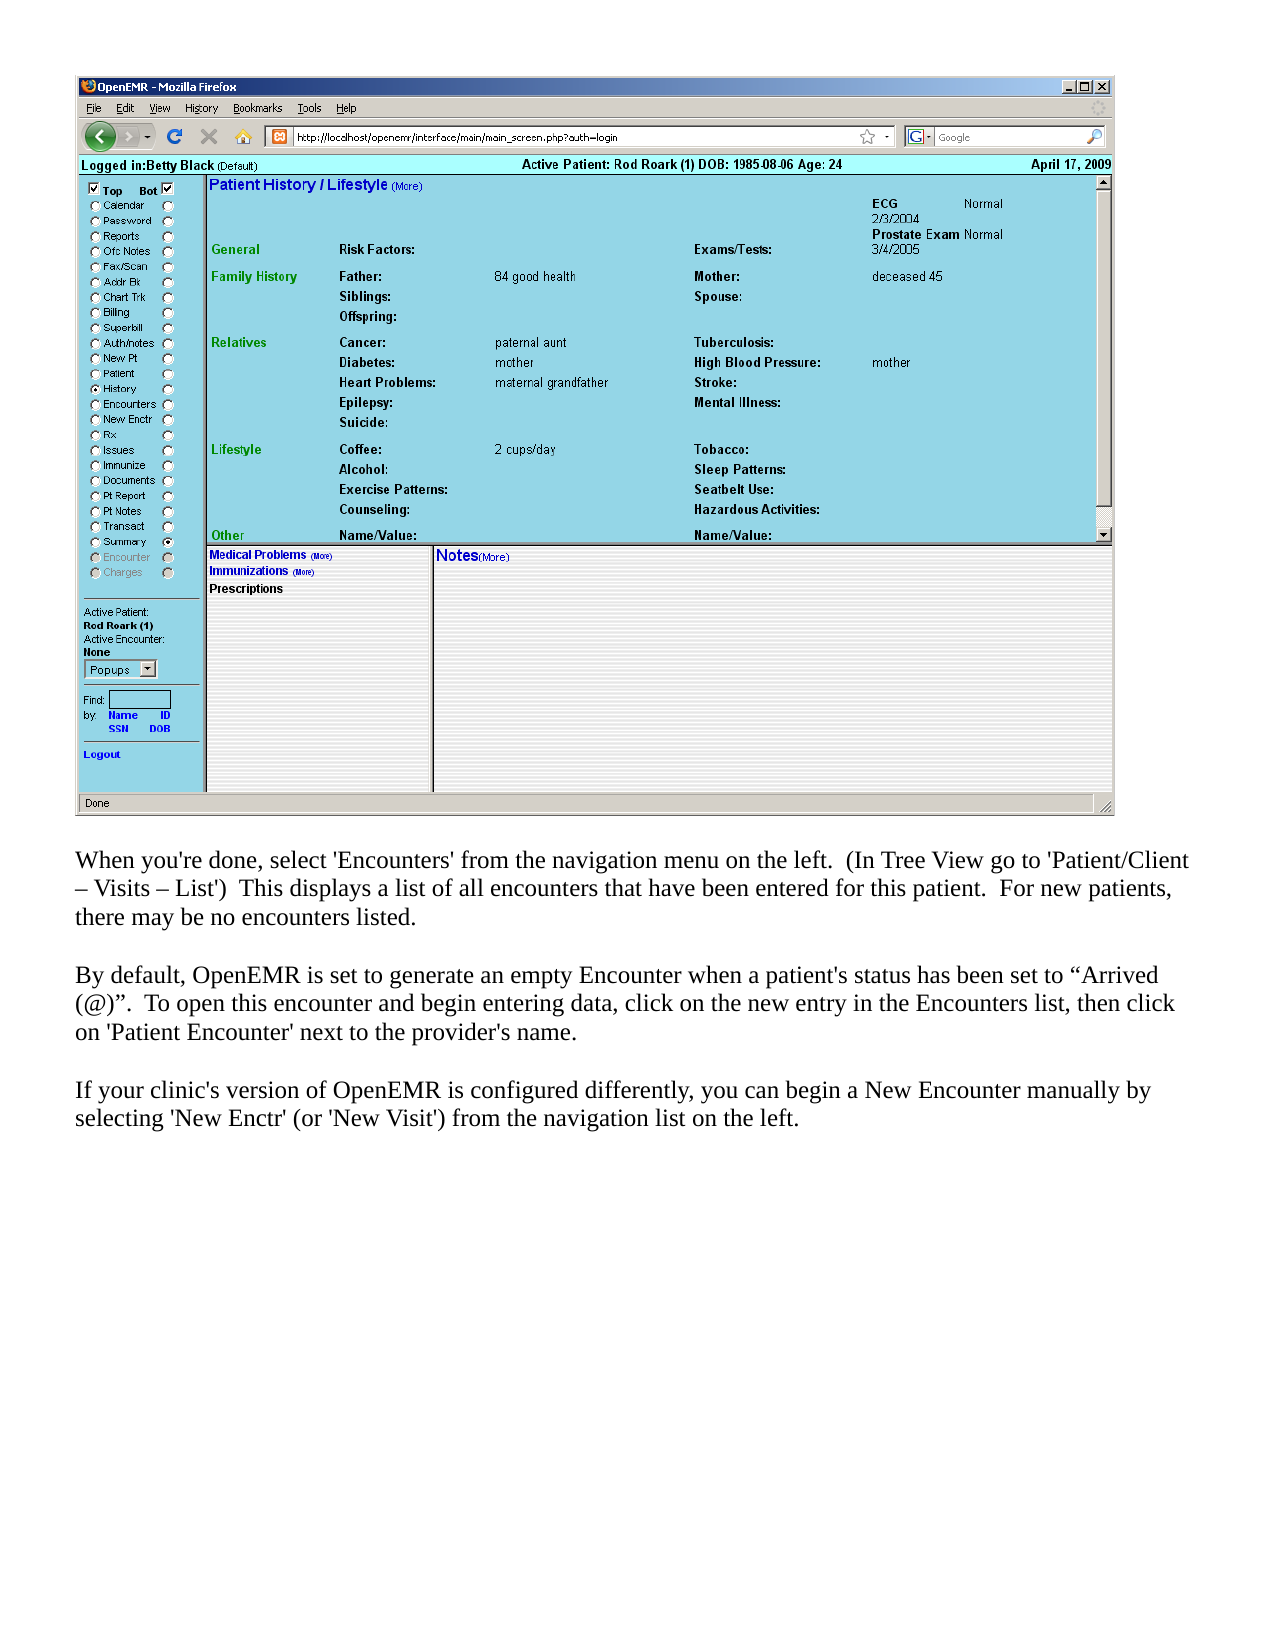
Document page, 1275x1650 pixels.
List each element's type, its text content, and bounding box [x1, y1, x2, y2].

text By default, OpenEMR is set to generate an empty Encounter when a patient's status has been set to “Arrived (@)”. To open this encounter and begin entering data, click on the new entry in the Encounters list, then click on 'Patient Encounter' next to the provider's name. [75, 960, 1200, 1046]
picture [75, 75, 1115, 816]
text If your clinic's version of OpenEMR is configured differently, you can begin a New Encounter manually by selecting 'New Enctr' (or 'New Visit') from the navigation list on the left. [75, 1075, 1200, 1132]
text When you're done, select 'Encounters' from the navigation menu on the left. (In Tree View go to 'Patient/Client – Visits – List') This displays a list of all encounters that have been entered for this patient. For new patients, there may be no encounters listed. [75, 845, 1200, 931]
